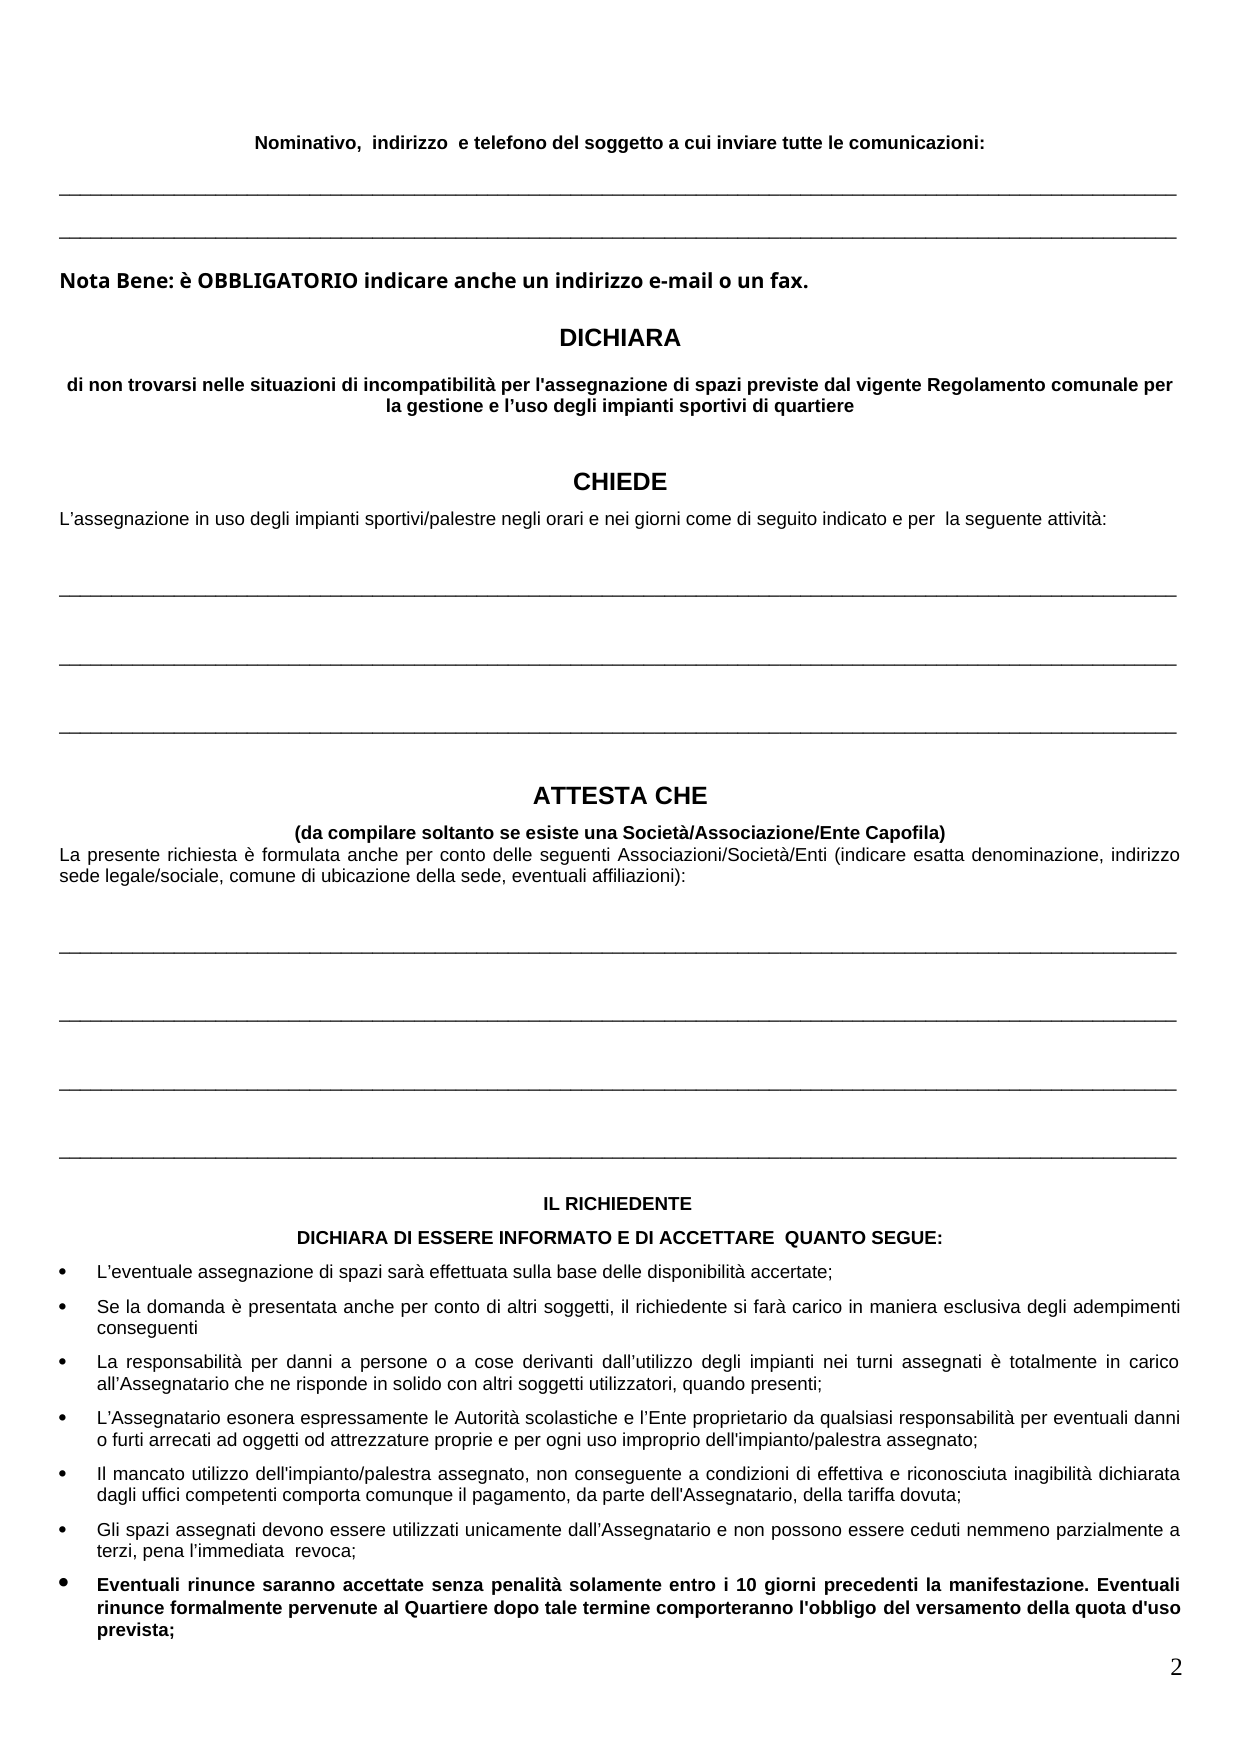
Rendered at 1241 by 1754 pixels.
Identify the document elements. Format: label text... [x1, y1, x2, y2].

subtitle CHIEDE [59, 467, 1181, 496]
subtitle ATTESTA CHE [59, 781, 1181, 809]
text DICHIARA DI ESSERE INFORMATO E DI ACCETTARE QUANTO SEGUE: [59, 1227, 1181, 1249]
text ___________________________________________________________________________________________________________ [59, 933, 1181, 955]
list Gli spazi assegnati devono essere utilizzati unicamente dall’Assegnatario e non possono essere ceduti nemmeno parzialmente a terzi, pena l’immediata revoca; [59, 1518, 1181, 1562]
list Il mancato utilizzo dell'impianto/palestra assegnato, non conseguente a condizioni di effettiva e riconosciuta inagibilità dichiarata dagli uffici competenti comporta comunque il pagamento, da parte dell'Assegnatario, della tariffa dovuta; [59, 1463, 1181, 1506]
text ___________________________________________________________________________________________________________ [59, 1001, 1181, 1023]
text (da compilare soltanto se esiste una Società/Associazione/Ente Capofila) [59, 822, 1181, 843]
text Nominativo, indirizzo e telefono del soggetto a cui inviare tutte le comunicazioni: [59, 132, 1181, 153]
text ___________________________________________________________________________________________________________ [59, 1069, 1181, 1091]
list L’eventuale assegnazione di spazi sarà effettuata sulla base delle disponibilità accertate; [59, 1261, 1181, 1283]
text ___________________________________________________________________________________________________________ [59, 218, 1181, 239]
text di non trovarsi nelle situazioni di incompatibilità per l'assegnazione di spazi previste dal vigente Regolamento comunale per la gestione e l’uso degli impianti sportivi di quartiere [59, 373, 1181, 417]
text Nota Bene: è OBBLIGATORIO indicare anche un indirizzo e-mail o un fax. [59, 266, 1181, 294]
list Eventuali rinunce saranno accettate senza penalità solamente entro i 10 giorni precedenti la manifestazione. Eventuali rinunce formalmente pervenute al Quartiere dopo tale termine comporteranno l'obbligo del versamento della quota d'uso prevista; [59, 1574, 1181, 1640]
text ___________________________________________________________________________________________________________ [59, 175, 1181, 196]
text ___________________________________________________________________________________________________________ [59, 1137, 1181, 1159]
list L’Assegnatario esonera espressamente le Autorità scolastiche e l’Ente proprietario da qualsiasi responsabilità per eventuali danni o furti arrecati ad oggetti od attrezzature proprie e per ogni uso improprio dell'impianto/palestra assegnato; [59, 1407, 1181, 1450]
text ___________________________________________________________________________________________________________ [59, 576, 1181, 598]
text L’assegnazione in uso degli impianti sportivi/palestre negli orari e nei giorni come di seguito indicato e per la seguente attività: [59, 508, 1181, 530]
text ___________________________________________________________________________________________________________ [59, 712, 1181, 734]
list La responsabilità per danni a persone o a cose derivanti dall’utilizzo degli impianti nei turni assegnati è totalmente in carico all’Assegnatario che ne risponde in solido con altri soggetti utilizzatori, quando presenti; [59, 1351, 1181, 1394]
list Se la domanda è presentata anche per conto di altri soggetti, il richiedente si farà carico in maniera esclusiva degli adempimenti conseguenti [59, 1295, 1181, 1339]
text La presente richiesta è formulata anche per conto delle seguenti Associazioni/Società/Enti (indicare esatta denominazione, indirizzo sede legale/sociale, comune di ubicazione della sede, eventuali affiliazioni): [59, 843, 1181, 887]
text ___________________________________________________________________________________________________________ [59, 644, 1181, 666]
text DICHIARA [59, 323, 1181, 352]
text IL RICHIEDENTE [59, 1193, 1181, 1215]
